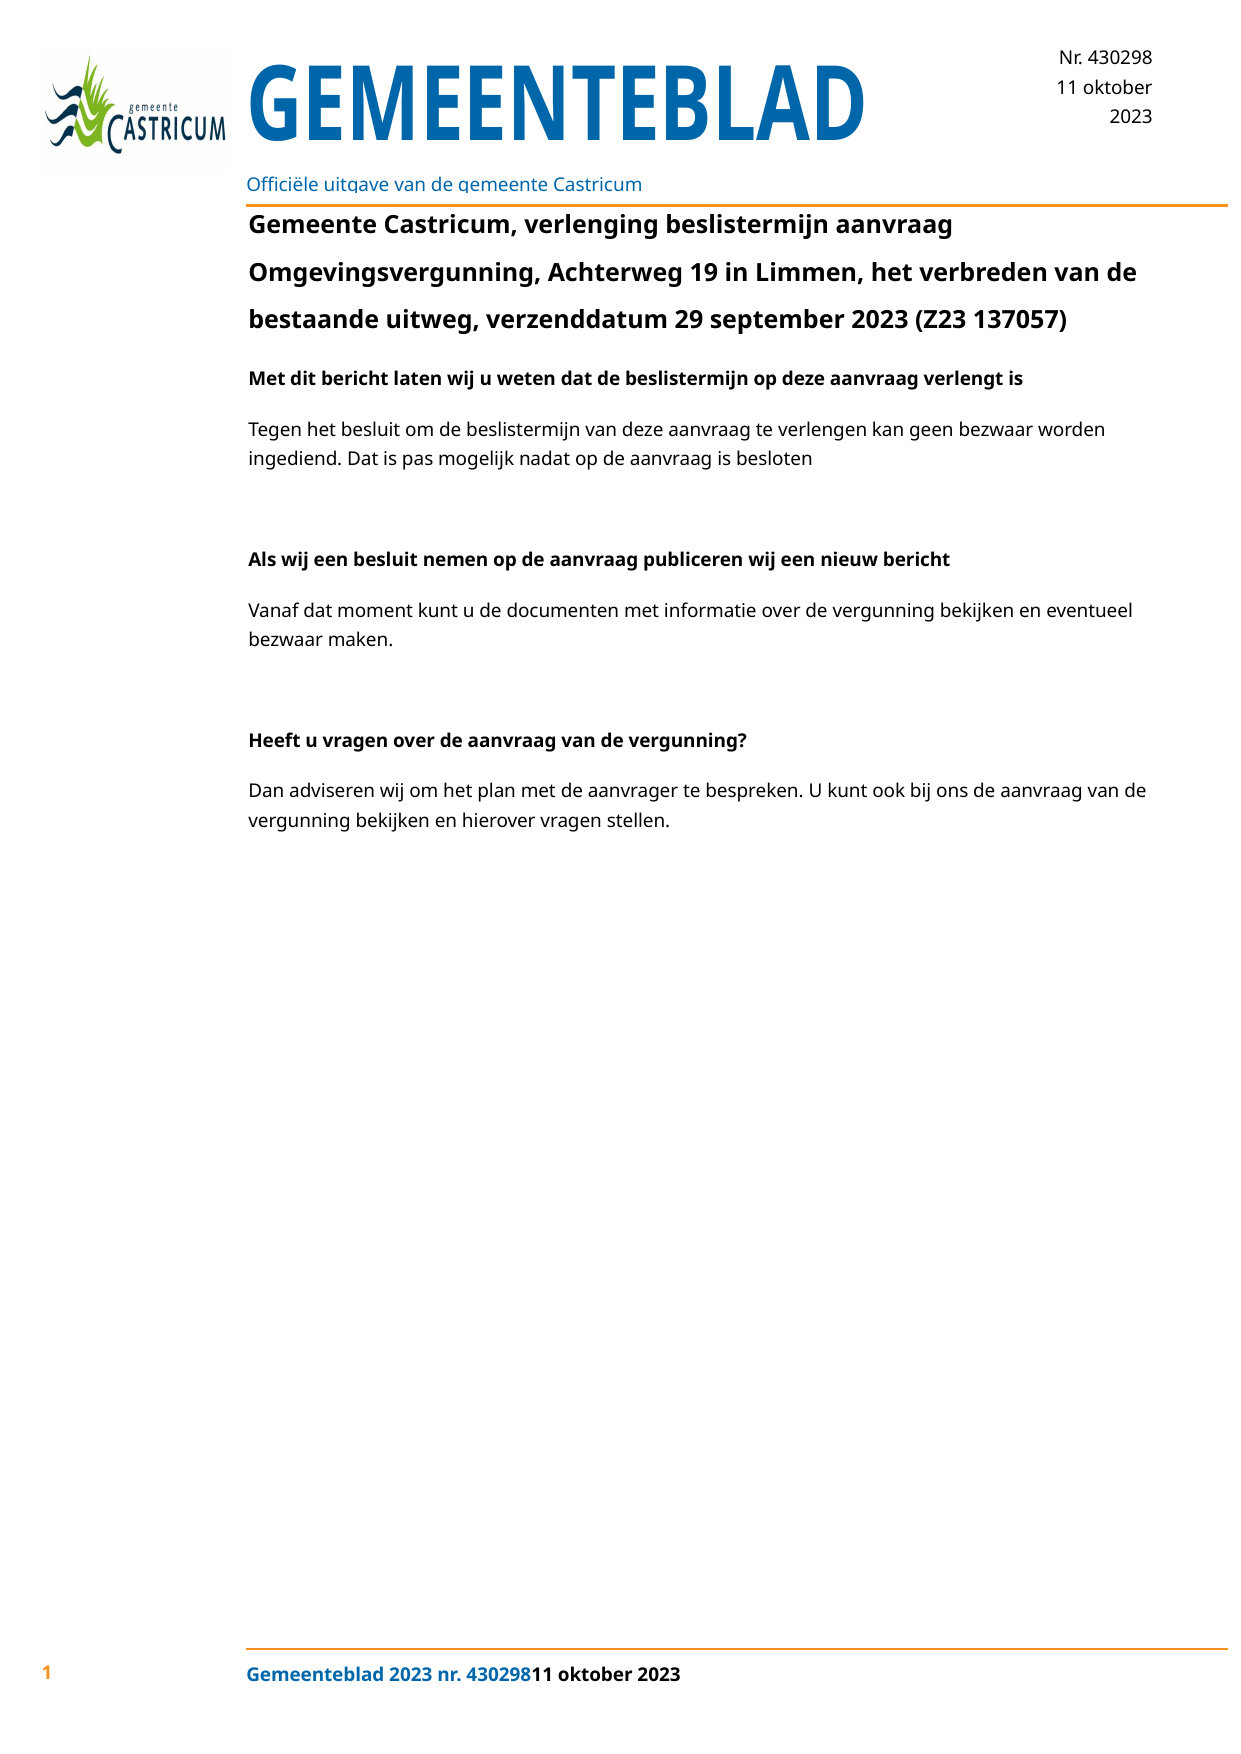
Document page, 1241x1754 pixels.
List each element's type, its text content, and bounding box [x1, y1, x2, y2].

text Met dit bericht laten wij u weten dat de beslistermijn op deze aanvraag verlengt is [248, 366, 1152, 391]
text Vanaf dat moment kunt u de documenten met informatie over de vergunning bekijken en eventueel bezwaar maken. [248, 597, 1152, 652]
picture [41, 47, 231, 172]
text Heeft u vragen over de aanvraag van de vergunning? [248, 727, 1152, 753]
text Tegen het besluit om de beslistermijn van deze aanvraag te verlengen kan geen bezwaar worden ingediend. Dat is pas mogelijk nadat op de aanvraag is besloten [248, 416, 1152, 471]
text Gemeente Castricum, verlenging beslistermijn aanvraag Omgevingsvergunning, Achterweg 19 in Limmen, het verbreden van de bestaande uitweg, verzenddatum 29 september 2023 (Z23 137057) [248, 207, 1152, 336]
text Dan adviseren wij om het plan met de aanvrager te bespreken. U kunt ook bij ons de aanvraag van de vergunning bekijken en hierover vragen stellen. [248, 778, 1152, 833]
text Als wij een besluit nemen op de aanvraag publiceren wij een nieuw bericht [248, 546, 1152, 572]
